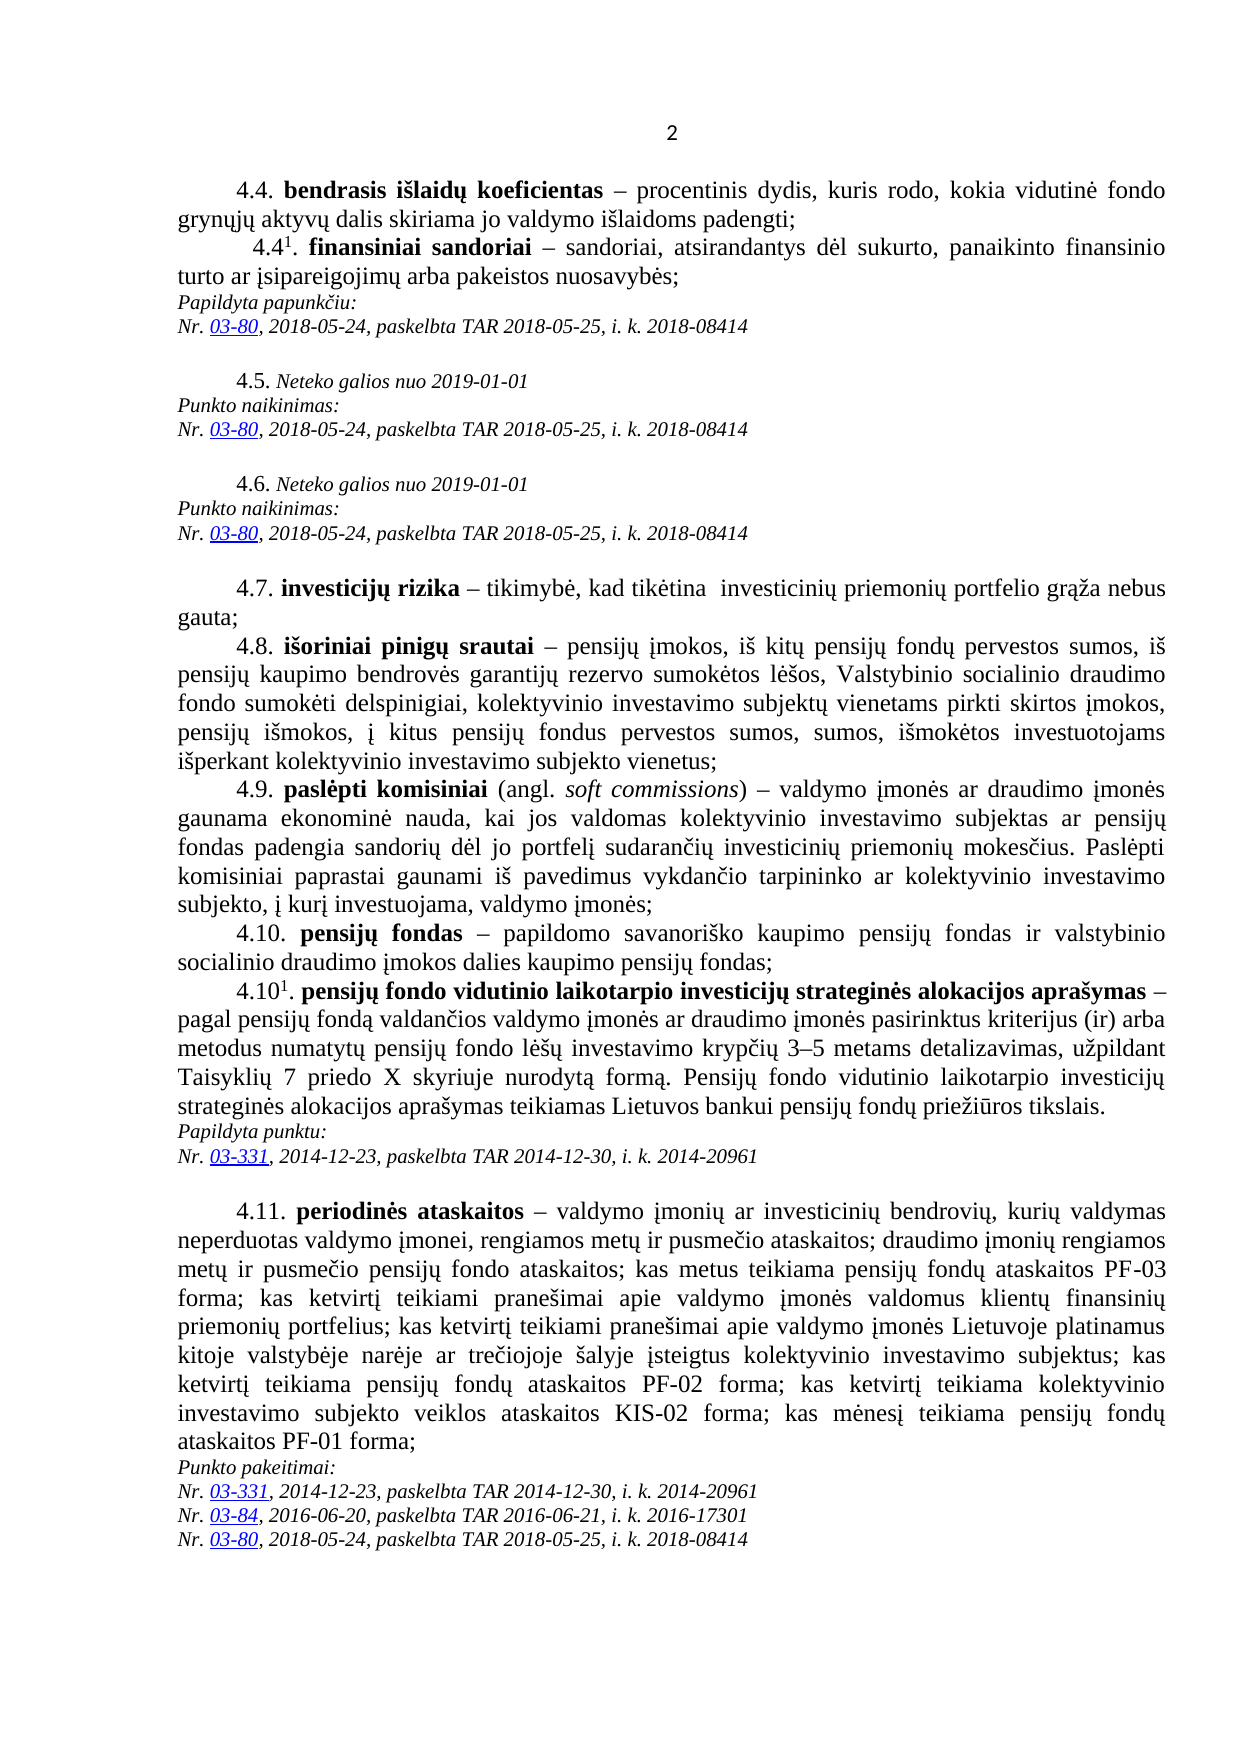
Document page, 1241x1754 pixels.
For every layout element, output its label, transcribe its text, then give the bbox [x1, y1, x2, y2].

text Nr. 03-84, 2016-06-20, paskelbta TAR 2016-06-21, i. k. 2016-17301 [177, 1503, 1166, 1527]
text 4.11. periodinės ataskaitos – valdymo įmonių ar investicinių bendrovių, kurių valdymas neperduotas valdymo įmonei, rengiamos metų ir pusmečio ataskaitos; draudimo įmonių rengiamos metų ir pusmečio pensijų fondo ataskaitos; kas metus teikiama pensijų fondų ataskaitos PF‑03 forma; kas ketvirtį teikiami pranešimai apie valdymo įmonės valdomus klientų finansinių priemonių portfelius; kas ketvirtį teikiami pranešimai apie valdymo įmonės Lietuvoje platinamus kitoje valstybėje narėje ar trečiojoje šalyje įsteigtus kolektyvinio investavimo subjektus; kas ketvirtį teikiama pensijų fondų ataskaitos PF-02 forma; kas ketvirtį teikiama kolektyvinio investavimo subjekto veiklos ataskaitos KIS-02 forma; kas mėnesį teikiama pensijų fondų ataskaitos PF-01 forma; [177, 1196, 1166, 1455]
text 4.10. pensijų fondas – papildomo savanoriško kaupimo pensijų fondas ir valstybinio socialinio draudimo įmokos dalies kaupimo pensijų fondas; [177, 918, 1166, 976]
text Nr. 03-331, 2014-12-23, paskelbta TAR 2014-12-30, i. k. 2014-20961 [177, 1479, 1166, 1503]
text Nr. 03-80, 2018-05-24, paskelbta TAR 2018-05-25, i. k. 2018-08414 [177, 520, 1166, 544]
text 4.41. finansiniai sandoriai – sandoriai, atsirandantys dėl sukurto, panaikinto finansinio turto ar įsipareigojimų arba pakeistos nuosavybės; [177, 232, 1166, 290]
text Papildyta papunkčiu: [177, 290, 1166, 314]
text Papildyta punktu: [177, 1119, 1166, 1143]
text 4.6. Neteko galios nuo 2019-01-01 [177, 470, 1166, 496]
text Nr. 03-80, 2018-05-24, paskelbta TAR 2018-05-25, i. k. 2018-08414 [177, 314, 1166, 338]
text 4.9. paslėpti komisiniai (angl. soft commissions) – valdymo įmonės ar draudimo įmonės gaunama ekonominė nauda, kai jos valdomas kolektyvinio investavimo subjektas ar pensijų fondas padengia sandorių dėl jo portfelį sudarančių investicinių priemonių mokesčius. Paslėpti komisiniai paprastai gaunami iš pavedimus vykdančio tarpininko ar kolektyvinio investavimo subjekto, į kurį investuojama, valdymo įmonės; [177, 774, 1166, 918]
text Nr. 03-80, 2018-05-24, paskelbta TAR 2018-05-25, i. k. 2018-08414 [177, 417, 1166, 441]
text Punkto naikinimas: [177, 393, 1166, 417]
text 4.4. bendrasis išlaidų koeficientas – procentinis dydis, kuris rodo, kokia vidutinė fondo grynųjų aktyvų dalis skiriama jo valdymo išlaidoms padengti; [177, 175, 1166, 232]
text 4.8. išoriniai pinigų srautai – pensijų įmokos, iš kitų pensijų fondų pervestos sumos, iš pensijų kaupimo bendrovės garantijų rezervo sumokėtos lėšos, Valstybinio socialinio draudimo fondo sumokėti delspinigiai, kolektyvinio investavimo subjektų vienetams pirkti skirtos įmokos, pensijų išmokos, į kitus pensijų fondus pervestos sumos, sumos, išmokėtos investuotojams išperkant kolektyvinio investavimo subjekto vienetus; [177, 631, 1166, 774]
text 4.7. investicijų rizika – tikimybė, kad tikėtina investicinių priemonių portfelio grąža nebus gauta; [177, 573, 1166, 631]
text Punkto naikinimas: [177, 496, 1166, 520]
text 4.101. pensijų fondo vidutinio laikotarpio investicijų strateginės alokacijos aprašymas – pagal pensijų fondą valdančios valdymo įmonės ar draudimo įmonės pasirinktus kriterijus (ir) arba metodus numatytų pensijų fondo lėšų investavimo krypčių 3–5 metams detalizavimas, užpildant Taisyklių 7 priedo X skyriuje nurodytą formą. Pensijų fondo vidutinio laikotarpio investicijų strateginės alokacijos aprašymas teikiamas Lietuvos bankui pensijų fondų priežiūros tikslais. [177, 976, 1166, 1119]
text Nr. 03-331, 2014-12-23, paskelbta TAR 2014-12-30, i. k. 2014-20961 [177, 1143, 1166, 1168]
text Punkto pakeitimai: [177, 1455, 1166, 1479]
text 4.5. Neteko galios nuo 2019-01-01 [177, 367, 1166, 393]
text Nr. 03-80, 2018-05-24, paskelbta TAR 2018-05-25, i. k. 2018-08414 [177, 1527, 1166, 1551]
